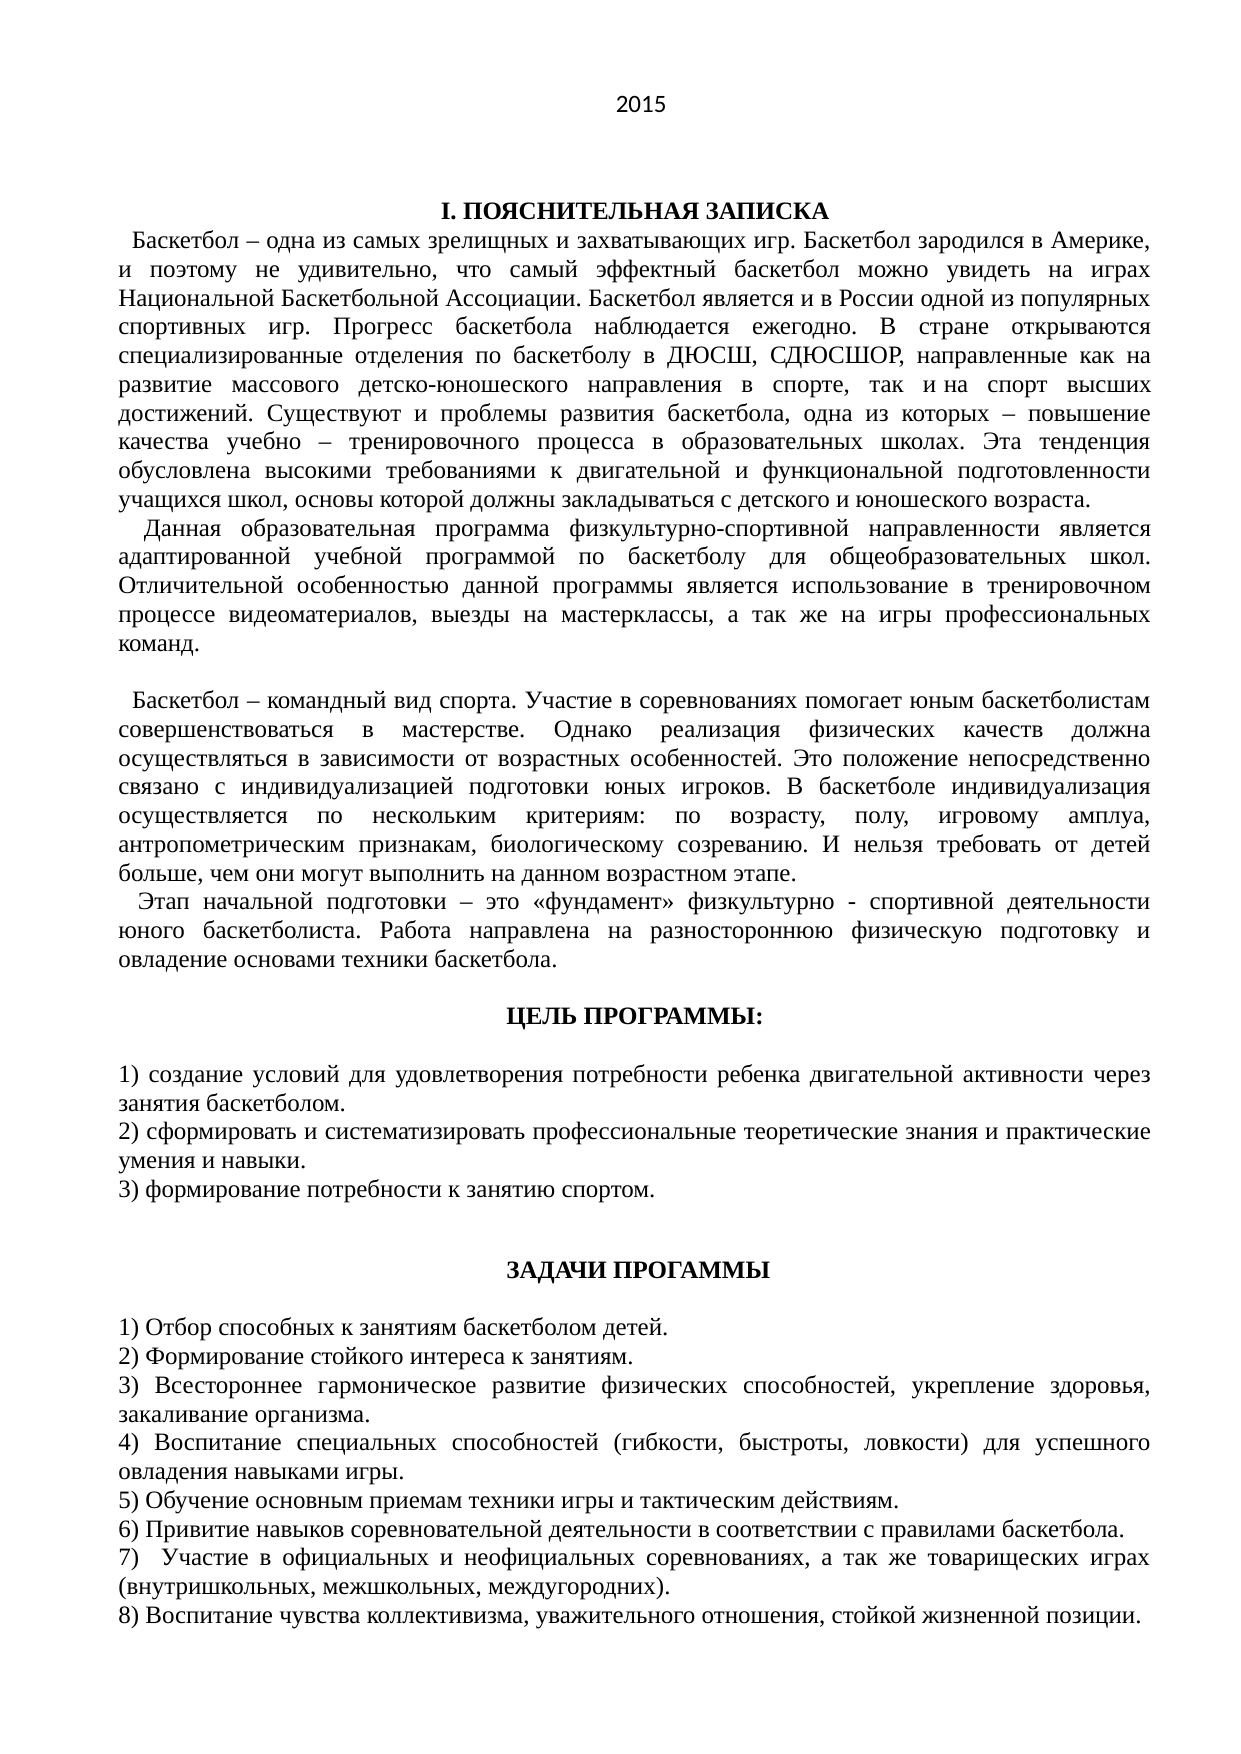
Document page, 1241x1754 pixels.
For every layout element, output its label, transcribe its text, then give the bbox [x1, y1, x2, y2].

text 2015 [118, 89, 1152, 119]
text Баскетбол – командный вид спорта. Участие в соревнованиях помогает юным баскетболистам совершенствоваться в мастерстве. Однако реализация физических качеств должна осуществляться в зависимости от возрастных особенностей. Это положение непосредственно связано с индивидуализацией подготовки юных игроков. В баскетболе индивидуализация осуществляется по нескольким критериям: по возрасту, полу, игровому амплуа, антропометрическим признакам, биологическому созреванию. И нельзя требовать от детей больше, чем они могут выполнить на данном возрастном этапе. [118, 685, 1152, 886]
text 2) сформировать и систематизировать профессиональные теоретические знания и практические умения и навыки. [118, 1116, 1152, 1174]
text ЗАДАЧИ ПРОГАММЫ [118, 1255, 1152, 1284]
text 8) Воспитание чувства коллективизма, уважительного отношения, стойкой жизненной позиции. [118, 1600, 1152, 1629]
text Данная образовательная программа физкультурно-спортивной направленности является адаптированной учебной программой по баскетболу для общеобразовательных школ. Отличительной особенностью данной программы является использование в тренировочном процессе видеоматериалов, выезды на мастерклассы, а так же на игры профессиональных команд. [118, 513, 1152, 656]
text 1) создание условий для удовлетворения потребности ребенка двигательной активности через занятия баскетболом. [118, 1059, 1152, 1116]
text 7) Участие в официальных и неофициальных соревнованиях, а так же товарищеских играх (внутришкольных, межшкольных, междугородних). [118, 1542, 1152, 1600]
text Этап начальной подготовки – это «фундамент» физкультурно - спортивной деятельности юного баскетболиста. Работа направлена на разностороннюю физическую подготовку и овладение основами техники баскетбола. [118, 886, 1152, 973]
text 6) Привитие навыков соревновательной деятельности в соответствии с правилами баскетбола. [118, 1514, 1152, 1542]
text 1) Отбор способных к занятиям баскетболом детей. [118, 1312, 1152, 1341]
text 3) Всестороннее гармоническое развитие физических способностей, укрепление здоровья, закаливание организма. [118, 1370, 1152, 1427]
text I. ПОЯСНИТЕЛЬНАЯ ЗАПИСКА [118, 196, 1152, 225]
text Баскетбол – одна из самых зрелищных и захватывающих игр. Баскетбол зародился в Америке, и поэтому не удивительно, что самый эффектный баскетбол можно увидеть на играх Национальной Баскетбольной Ассоциации. Баскетбол является и в России одной из популярных спортивных игр. Прогресс баскетбола наблюдается ежегодно. В стране открываются специализированные отделения по баскетболу в ДЮСШ, СДЮСШОР, направленные как на развитие массового детско-юношеского направления в спорте, так и на спорт высших достижений. Существуют и проблемы развития баскетбола, одна из которых – повышение качества учебно – тренировочного процесса в образовательных школах. Эта тенденция обусловлена высокими требованиями к двигательной и функциональной подготовленности учащихся школ, основы которой должны закладываться с детского и юношеского возраста. [118, 225, 1152, 513]
text ЦЕЛЬ ПРОГРАММЫ: [118, 1001, 1152, 1030]
text 5) Обучение основным приемам техники игры и тактическим действиям. [118, 1485, 1152, 1514]
text 4) Воспитание специальных способностей (гибкости, быстроты, ловкости) для успешного овладения навыками игры. [118, 1427, 1152, 1485]
text 2) Формирование стойкого интереса к занятиям. [118, 1341, 1152, 1370]
text 3) формирование потребности к занятию спортом. [118, 1174, 1152, 1203]
